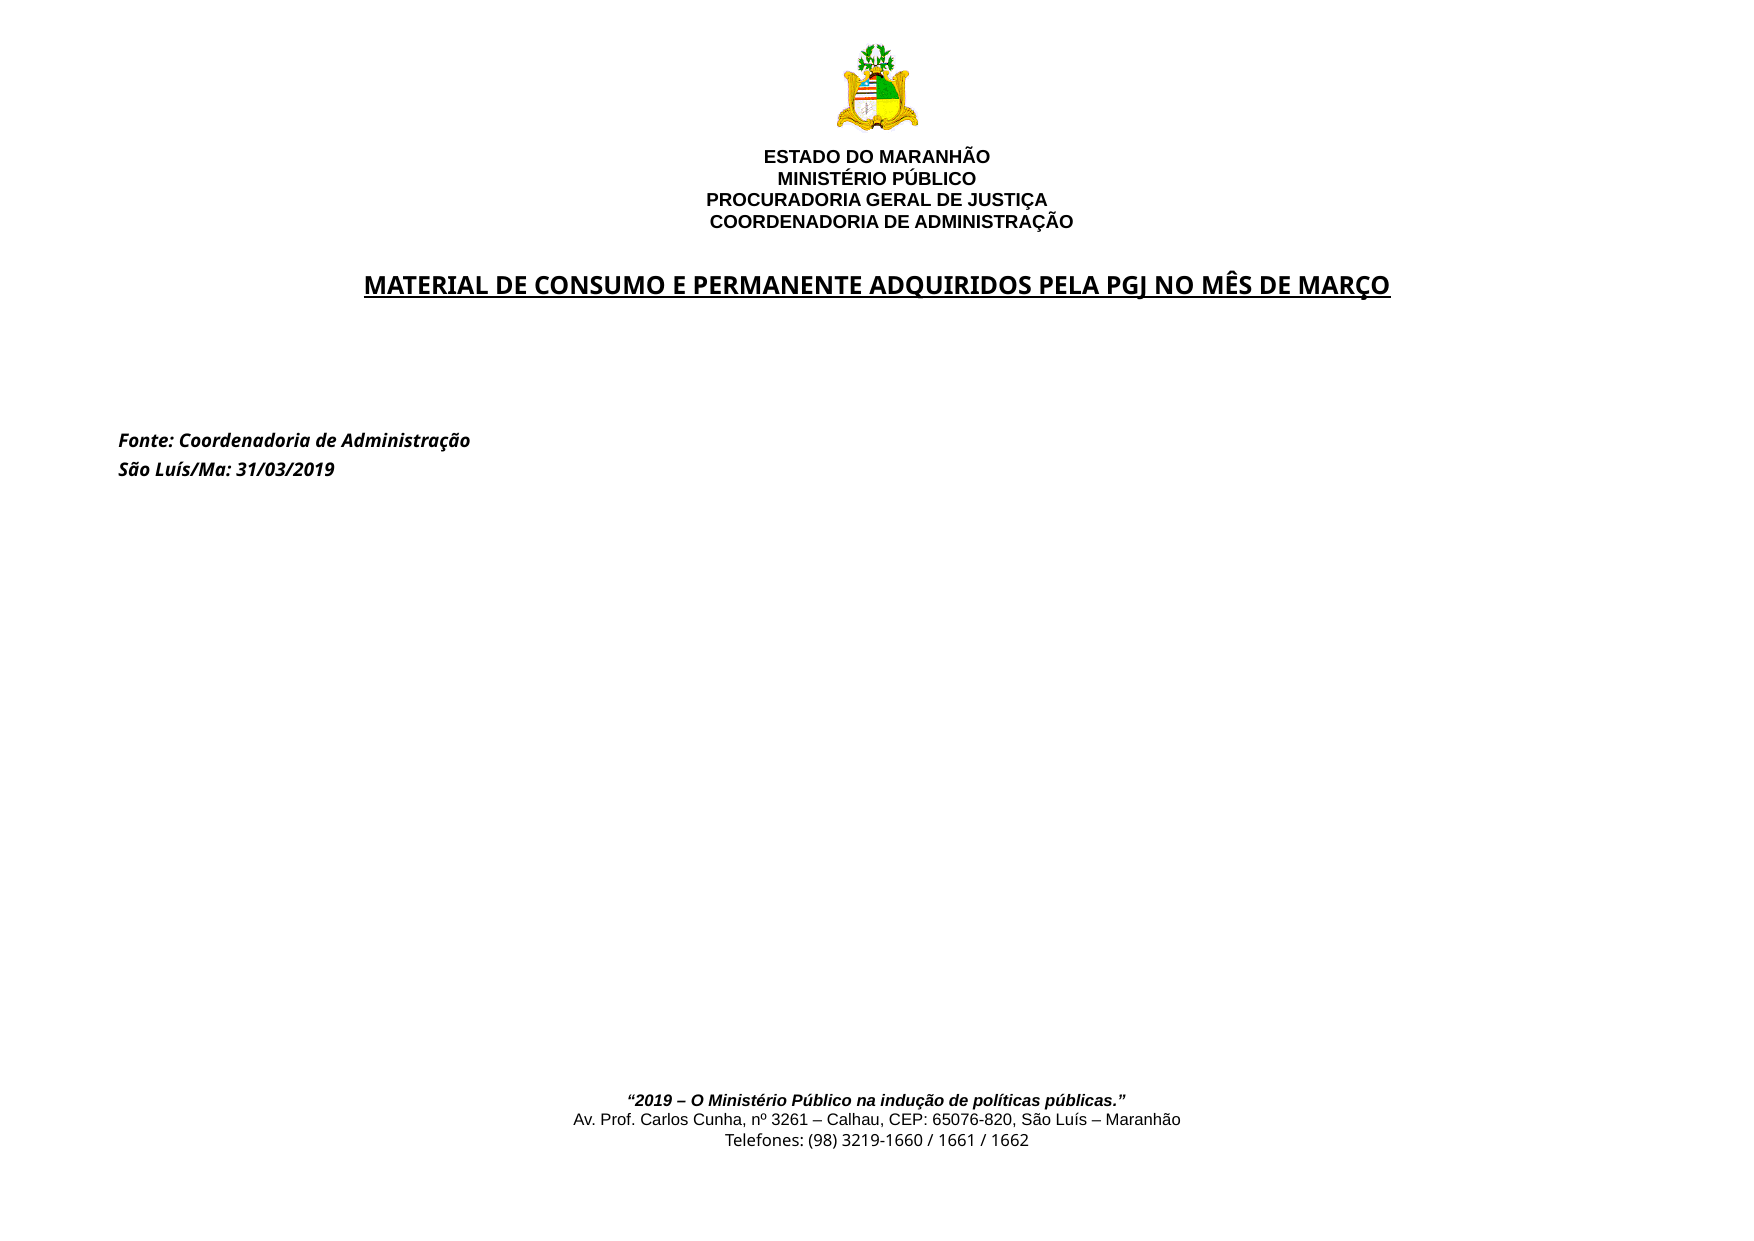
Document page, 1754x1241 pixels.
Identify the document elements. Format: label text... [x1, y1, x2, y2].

text Fonte: Coordenadoria de Administração [118, 427, 1636, 453]
text São Luís/Ma: 31/03/2019 [118, 453, 1636, 483]
